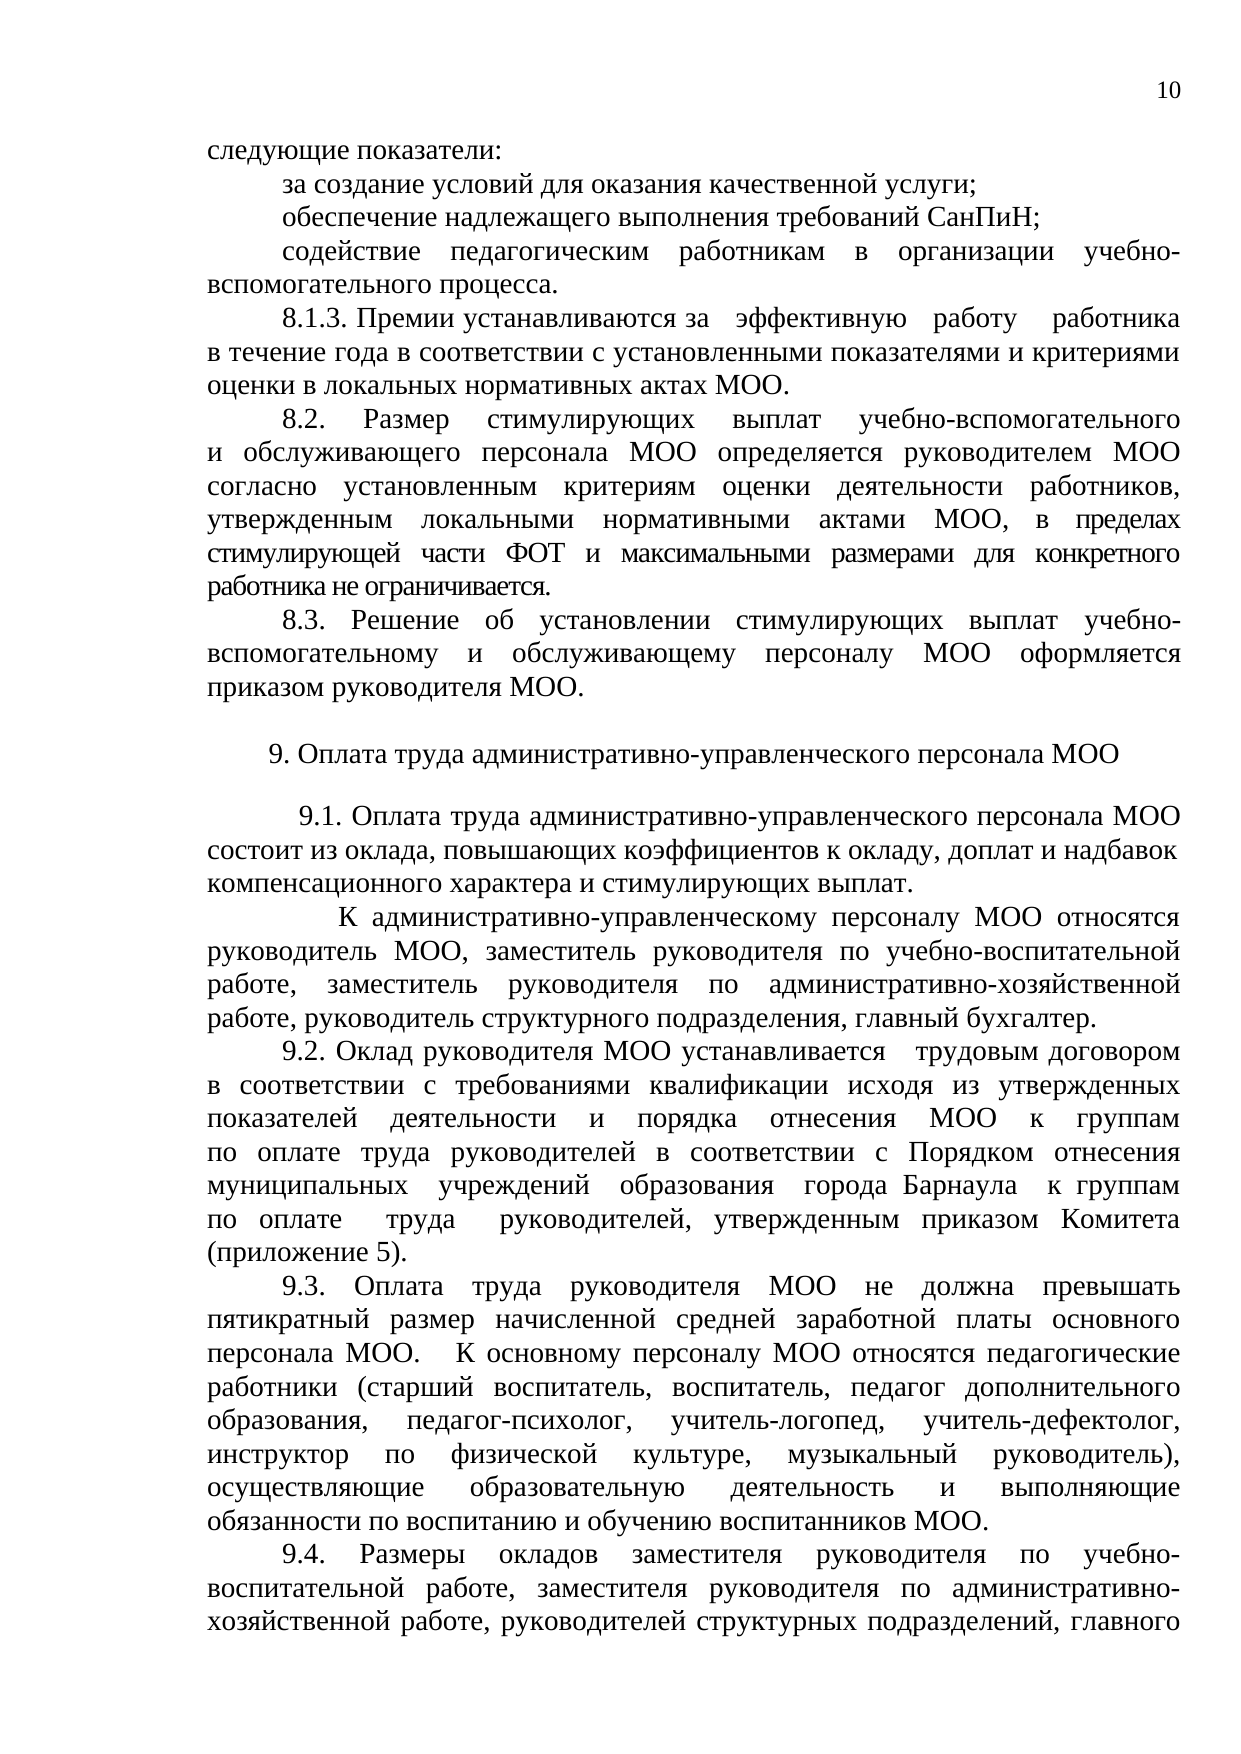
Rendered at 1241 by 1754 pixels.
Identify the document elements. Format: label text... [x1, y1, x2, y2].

text обеспечение надлежащего выполнения требований СанПиН; [207, 199, 1181, 233]
text 8.3. Решение об установлении стимулирующих выплат учебно-вспомогательному и обслуживающему персоналу МОО оформляется приказом руководителя МОО. [207, 602, 1181, 703]
text следующие показатели: [207, 132, 1181, 166]
text 8.1.3. Премии устанавливаются за эффективную работу работника в течение года в соответствии с установленными показателями и критериями оценки в локальных нормативных актах МОО. [207, 300, 1181, 401]
text 9.3. Оплата труда руководителя МОО не должна превышать пятикратный размер начисленной средней заработной платы основного персонала МОО. К основному персоналу МОО относятся педагогические работники (старший воспитатель, воспитатель, педагог дополнительного образования, педагог-психолог, учитель-логопед, учитель-дефектолог, инструктор по физической культуре, музыкальный руководитель), осуществляющие образовательную деятельность и выполняющие обязанности по воспитанию и обучению воспитанников МОО. [207, 1268, 1181, 1536]
text К административно-управленческому персоналу МОО относятся руководитель МОО, заместитель руководителя по учебно-воспитательной работе, заместитель руководителя по административно-хозяйственной работе, руководитель структурного подразделения, главный бухгалтер. [207, 899, 1181, 1033]
text 9.1. Оплата труда административно-управленческого персонала МОО состоит из оклада, повышающих коэффициентов к окладу, доплат и надбавок [207, 798, 1181, 866]
text компенсационного характера и стимулирующих выплат. [207, 866, 1181, 899]
text 8.2. Размер стимулирующих выплат учебно-вспомогательного и обслуживающего персонала МОО определяется руководителем МОО согласно установленным критериям оценки деятельности работников, утвержденным локальными нормативными актами МОО, в пределах стимулирующей части ФОТ и максимальными размерами для конкретного работника не ограничивается. [207, 401, 1181, 602]
text 9.4. Размеры окладов заместителя руководителя по учебно-воспитательной работе, заместителя руководителя по административно-хозяйственной работе, руководителей структурных подразделений, главного [207, 1536, 1181, 1637]
text содействие педагогическим работникам в организации учебно-вспомогательного процесса. [207, 233, 1181, 300]
text за создание условий для оказания качественной услуги; [207, 166, 1181, 199]
text 9. Оплата труда административно-управленческого персонала МОО [207, 736, 1181, 770]
text 9.2. Оклад руководителя МОО устанавливается трудовым договором в соответствии с требованиями квалификации исходя из утвержденных показателей деятельности и порядка отнесения МОО к группам по оплате труда руководителей в соответствии с Порядком отнесения муниципальных учреждений образования города Барнаула к группам по оплате труда руководителей, утвержденным приказом Комитета (приложение 5). [207, 1033, 1181, 1268]
